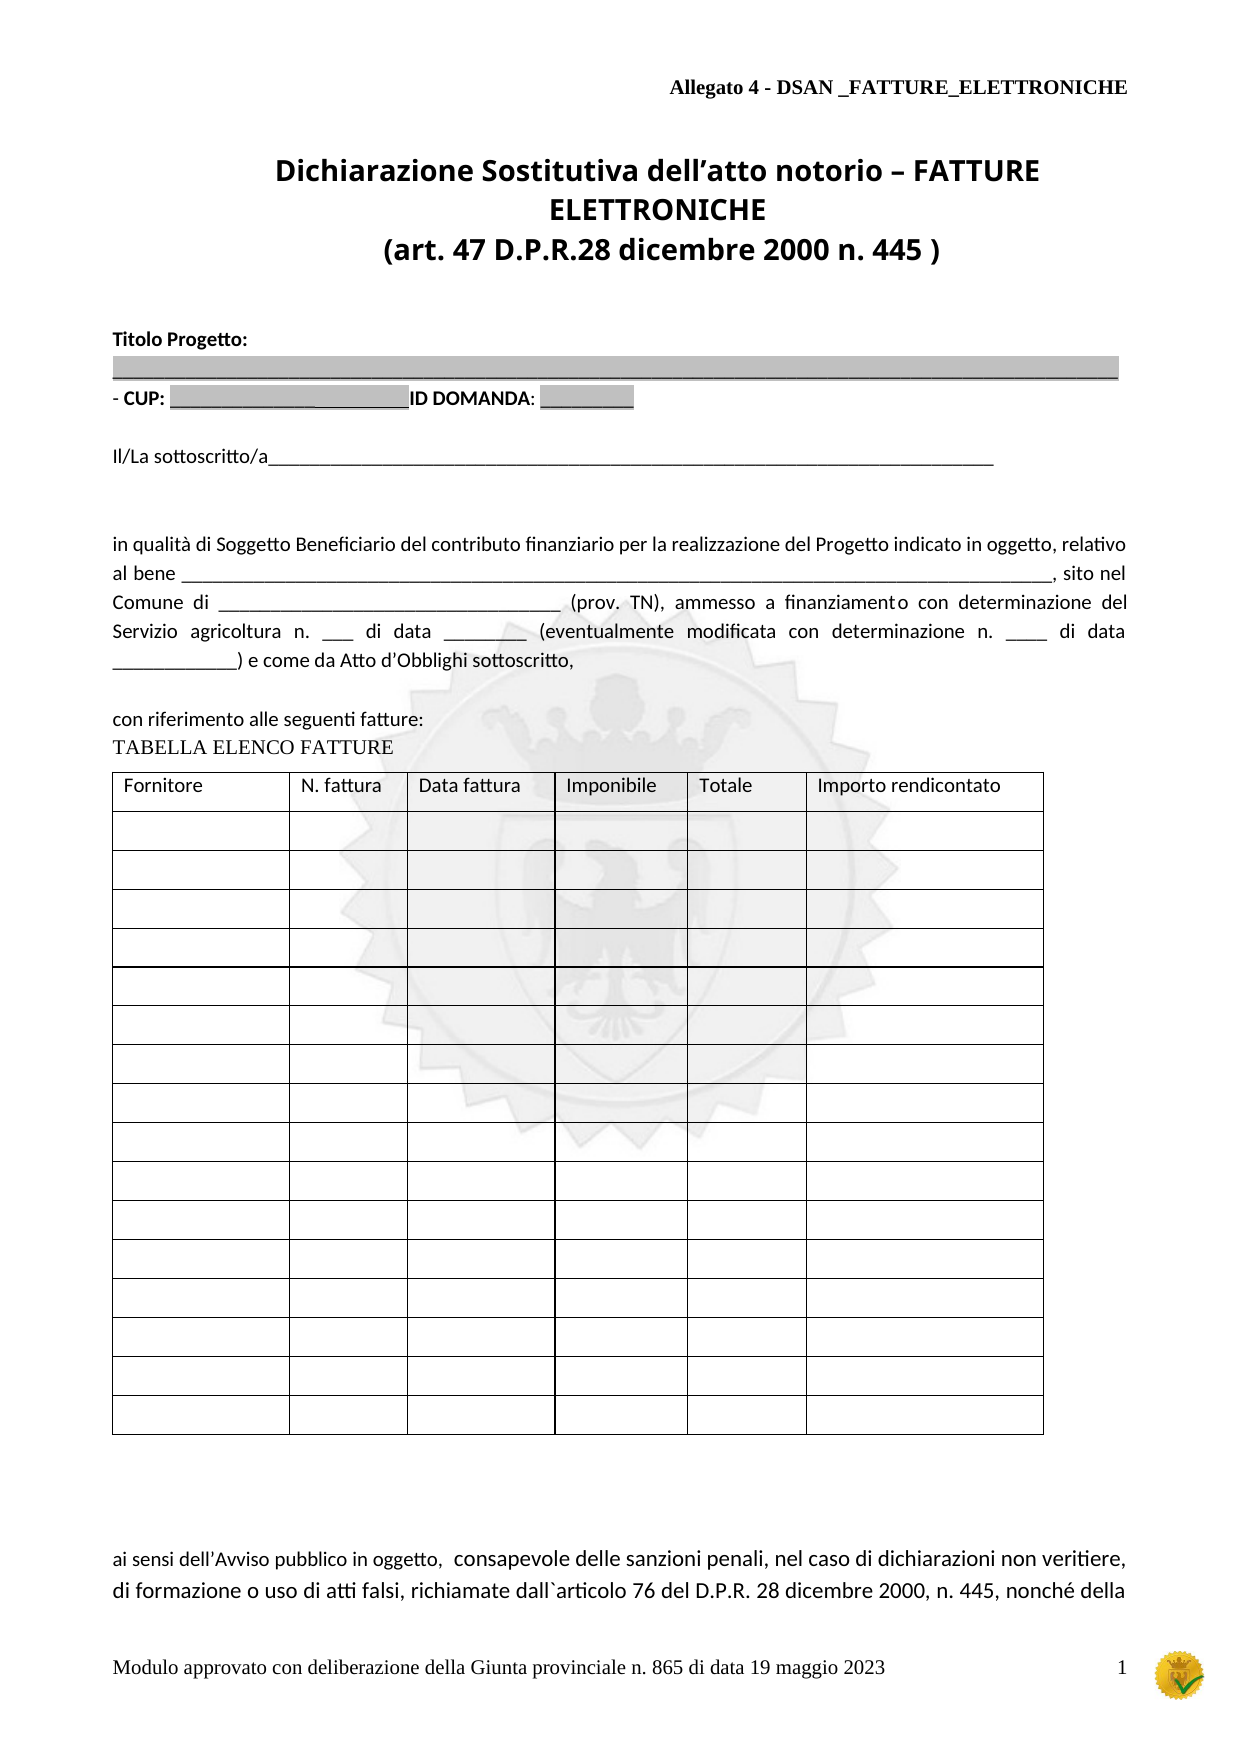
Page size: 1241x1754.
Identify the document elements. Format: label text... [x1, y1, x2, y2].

table_cell [688, 1201, 806, 1239]
table_cell [688, 1396, 806, 1434]
table_cell [556, 1084, 687, 1122]
table_cell [113, 1084, 289, 1122]
table_cell [807, 1162, 1043, 1200]
table_cell [807, 1123, 1043, 1161]
picture [1154, 1651, 1205, 1700]
table_cell [688, 968, 806, 1005]
table_cell [408, 1318, 554, 1356]
table_cell [807, 1279, 1043, 1317]
table_cell [556, 1162, 687, 1200]
table_cell [290, 1084, 407, 1122]
table_cell [113, 1357, 289, 1395]
table_cell [408, 851, 554, 888]
table_cell [807, 1006, 1043, 1044]
table_header N. fattura [290, 773, 407, 811]
table_cell [290, 1357, 407, 1395]
table_cell [408, 1006, 554, 1044]
table_cell [556, 1045, 687, 1083]
table_cell [807, 851, 1043, 888]
table_cell [807, 1240, 1043, 1278]
table_cell [113, 1006, 289, 1044]
table_cell [113, 812, 289, 849]
table_cell [290, 812, 407, 849]
table_cell [113, 1123, 289, 1161]
table_cell [290, 890, 407, 927]
table_cell [556, 812, 687, 849]
table_cell [556, 1006, 687, 1044]
table_cell [556, 1201, 687, 1239]
table_cell [290, 1123, 407, 1161]
table_cell [688, 1162, 806, 1200]
table_cell [807, 929, 1043, 966]
table_cell [807, 1357, 1043, 1395]
table_cell [688, 1084, 806, 1122]
text con riferimento alle seguenti fatture: [112, 706, 1128, 731]
table_cell [113, 1240, 289, 1278]
table_cell [556, 968, 687, 1005]
table_cell [688, 1318, 806, 1356]
table_cell [408, 1045, 554, 1083]
table_cell [408, 812, 554, 849]
table_cell [408, 968, 554, 1005]
table_cell [290, 1396, 407, 1434]
table_cell [408, 1123, 554, 1161]
text TABELLA ELENCO FATTURE [112, 735, 1128, 759]
table_cell [556, 1357, 687, 1395]
table_cell [408, 1396, 554, 1434]
table_header Data fattura [408, 773, 554, 811]
table_cell [688, 890, 806, 927]
text (art. 47 D.P.R.28 dicembre 2000 n. 445 ) [112, 229, 1128, 269]
table_cell [408, 1240, 554, 1278]
picture [339, 673, 901, 706]
table_cell [290, 929, 407, 966]
table_cell [688, 1006, 806, 1044]
table_cell [556, 1240, 687, 1278]
table_cell [290, 1006, 407, 1044]
table_cell [408, 1201, 554, 1239]
table_cell [688, 1357, 806, 1395]
table_cell [408, 1162, 554, 1200]
table_cell [556, 929, 687, 966]
table_cell [408, 1279, 554, 1317]
table_cell [807, 1318, 1043, 1356]
picture [339, 759, 901, 772]
table_cell [290, 1240, 407, 1278]
table_cell [408, 1357, 554, 1395]
table_cell [290, 1318, 407, 1356]
table_cell [688, 1123, 806, 1161]
table_cell [113, 890, 289, 927]
table_cell [807, 1201, 1043, 1239]
table_cell [290, 1162, 407, 1200]
table_cell [113, 1045, 289, 1083]
table_cell [556, 1318, 687, 1356]
table_cell [807, 1084, 1043, 1122]
table_cell [113, 1279, 289, 1317]
table_cell [113, 1318, 289, 1356]
table_cell [556, 1123, 687, 1161]
table_cell [556, 1279, 687, 1317]
table_cell [688, 929, 806, 966]
table_cell [807, 812, 1043, 849]
table_cell [113, 968, 289, 1005]
table_cell [556, 851, 687, 888]
table_cell [807, 890, 1043, 927]
table_cell [113, 1162, 289, 1200]
table_cell [290, 851, 407, 888]
table_cell [688, 1240, 806, 1278]
text Dichiarazione Sostitutiva dell’atto notorio – FATTURE ELETTRONICHE [187, 150, 1128, 229]
table_header Totale [688, 773, 806, 811]
table_cell [408, 890, 554, 927]
table_cell [688, 1279, 806, 1317]
table_cell [556, 890, 687, 927]
table_cell [556, 1396, 687, 1434]
table_cell [408, 929, 554, 966]
table_cell [290, 1201, 407, 1239]
table_header Importo rendicontato [807, 773, 1043, 811]
table_cell [290, 1279, 407, 1317]
table_cell [807, 1396, 1043, 1434]
text ai sensi dell’Avviso pubblico in oggetto, consapevole delle sanzioni penali, nel caso di dichiarazioni non veritiere, di formazione o uso di atti falsi, richiamate dall`articolo 76 del D.P.R. 28 dicembre 2000, n. 445, nonché della [112, 1544, 1128, 1604]
text in qualità di Soggetto Beneficiario del contributo finanziario per la realizzazione del Progetto indicato in oggetto, relativo al bene ____________________________________________________________________________________, sito nel Comune di _________________________________ (prov. TN), ammesso a finanziamento con determinazione del Servizio agricoltura n. ___ di data ________ (eventualmente modificata con determinazione n. ____ di data ____________) e come da Atto d’Obblighi sottoscritto, [112, 531, 1128, 673]
text Titolo Progetto: _________________________________________________________________________________________________ - CUP: ______________ ID DOMANDA: _________ [112, 327, 1128, 410]
table_cell [113, 929, 289, 966]
table_cell [113, 1201, 289, 1239]
table_cell [290, 968, 407, 1005]
text Il/La sottoscritto/a______________________________________________________________________ [112, 443, 1128, 469]
table_header Imponibile [556, 773, 687, 811]
table_cell [688, 1045, 806, 1083]
table_cell [113, 851, 289, 888]
picture [339, 731, 901, 735]
table_cell [807, 968, 1043, 1005]
table_cell [290, 1045, 407, 1083]
table_cell [807, 1045, 1043, 1083]
table_cell [688, 812, 806, 849]
table_header Fornitore [113, 773, 289, 811]
table_cell [113, 1396, 289, 1434]
table_cell [408, 1084, 554, 1122]
table_cell [688, 851, 806, 888]
